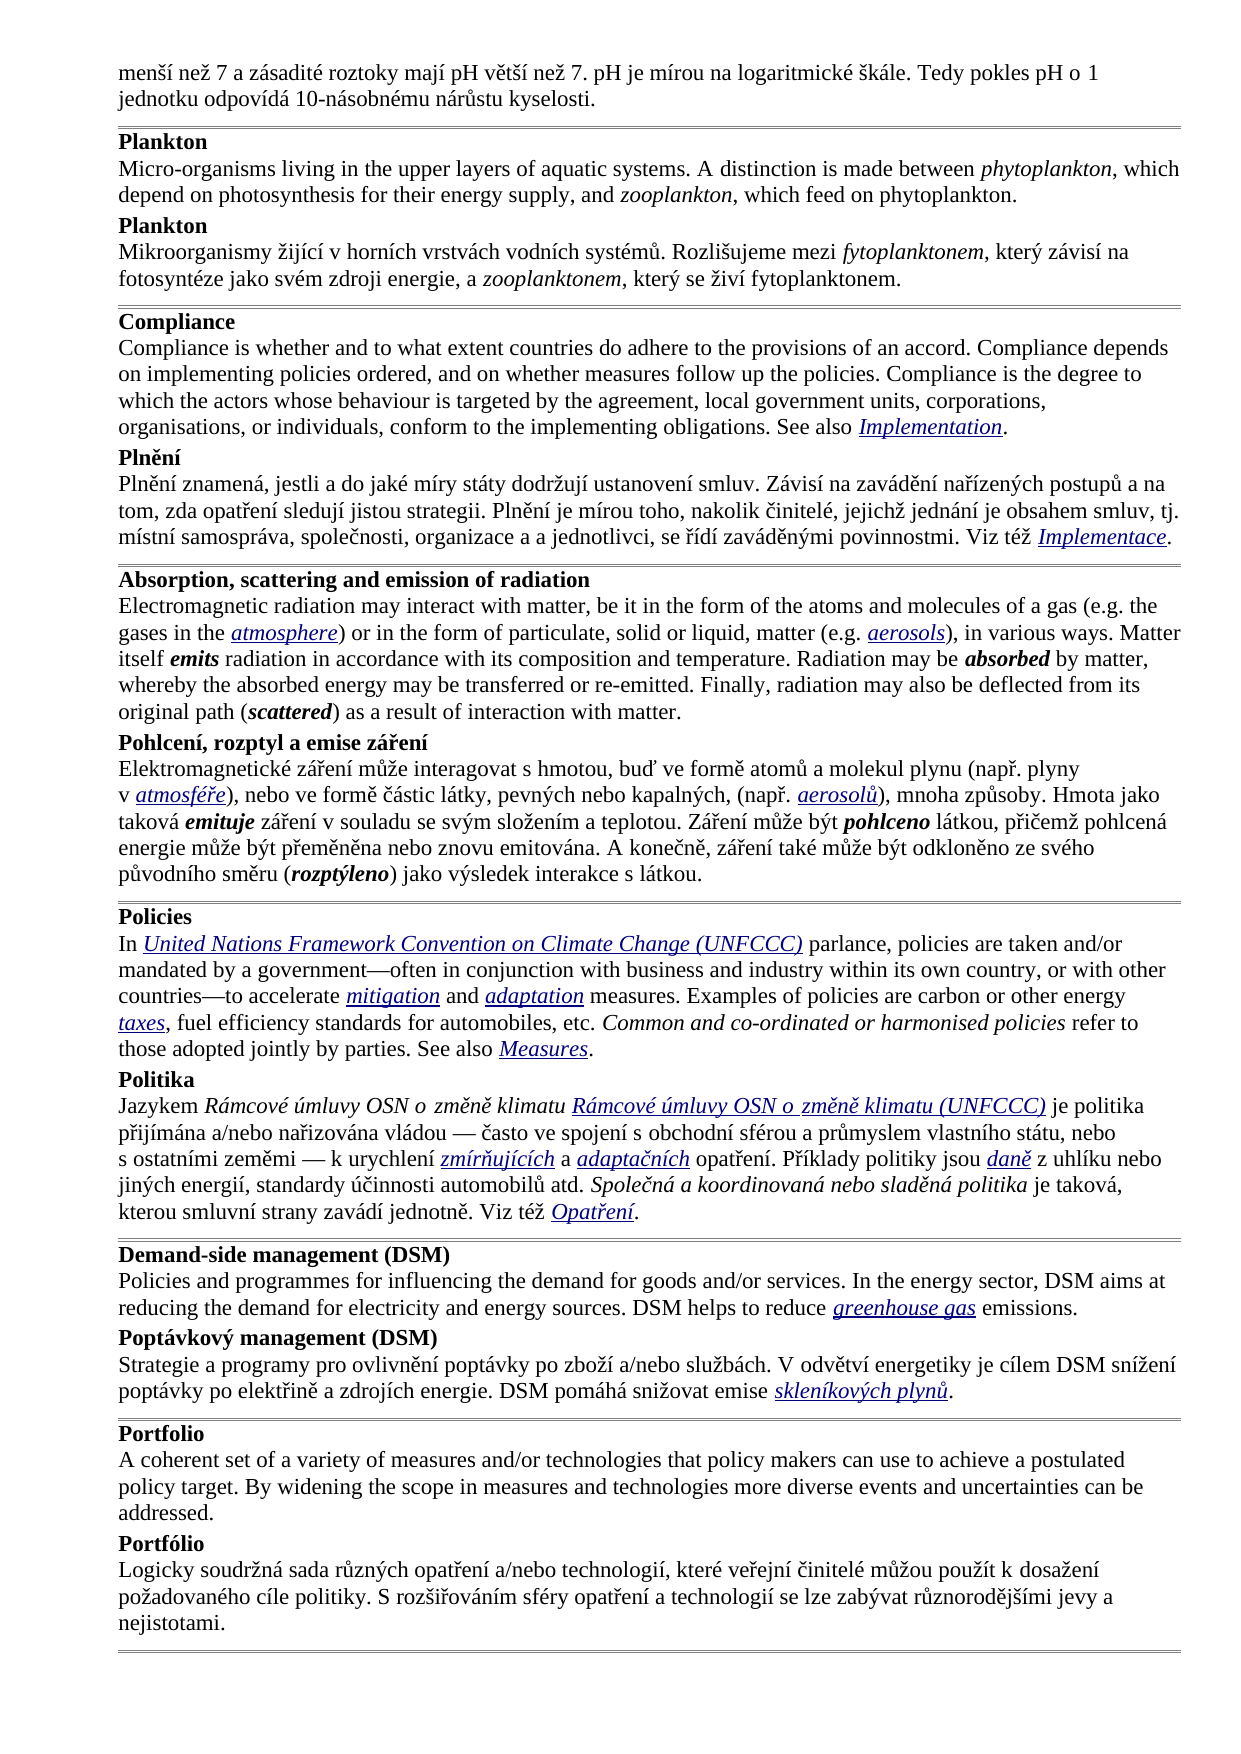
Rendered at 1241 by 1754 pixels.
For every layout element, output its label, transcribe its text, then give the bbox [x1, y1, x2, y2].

text Compliance is whether and to what extent countries do adhere to the provisions of an accord. Compliance depends on implementing policies ordered, and on whether measures follow up the policies. Compliance is the degree to which the actors whose behaviour is targeted by the agreement, local government units, corporations, organisations, or individuals, conform to the implementing obligations. See also Implementation. [118, 334, 1181, 439]
subtitle Demand-side management (DSM) [118, 1242, 1181, 1267]
text A coherent set of a variety of measures and/or technologies that policy makers can use to achieve a postulated policy target. By widening the scope in measures and technologies more diverse events and uncertainties can be addressed. [118, 1446, 1181, 1526]
text In United Nations Framework Convention on Climate Change (UNFCCC) parlance, policies are taken and/or mandated by a government—often in conjunction with business and industry within its own country, or with other countries—to accelerate mitigation and adaptation measures. Examples of policies are carbon or other energy taxes, fuel efficiency standards for automobiles, etc. Common and co-ordinated or harmonised policies refer to those adopted jointly by parties. See also Measures. [118, 930, 1181, 1062]
subtitle Portfolio [118, 1421, 1181, 1446]
text Strategie a programy pro ovlivnění poptávky po zboží a/nebo službách. V odvětví energetiky je cílem DSM snížení poptávky po elektřině a zdrojích energie. DSM pomáhá snižovat emise skleníkových plynů. [118, 1351, 1181, 1403]
text Plnění znamená, jestli a do jaké míry státy dodržují ustanovení smluv. Závisí na zavádění nařízených postupů a na tom, zda opatření sledují jistou strategii. Plnění je mírou toho, nakolik činitelé, jejichž jednání je obsahem smluv, tj. místní samospráva, společnosti, organizace a a jednotlivci, se řídí zaváděnými povinnostmi. Viz též Implementace. [118, 470, 1181, 549]
subtitle Plankton [118, 212, 1181, 238]
text Logicky soudržná sada různých opatření a/nebo technologií, které veřejní činitelé můžou použít k dosažení požadovaného cíle politiky. S rozšiřováním sféry opatření a technologií se lze zabývat různorodějšími jevy a nejistotami. [118, 1556, 1181, 1635]
text menší než 7 a zásadité roztoky mají pH větší než 7. pH je mírou na logaritmické škále. Tedy pokles pH o 1 jednotku odpovídá 10-násobnému nárůstu kyselosti. [118, 59, 1181, 112]
subtitle Plnění [118, 444, 1181, 470]
subtitle Compliance [118, 309, 1181, 334]
text Policies and programmes for influencing the demand for goods and/or services. In the energy sector, DSM aims at reducing the demand for electricity and energy sources. DSM helps to reduce greenhouse gas emissions. [118, 1267, 1181, 1320]
text Jazykem Rámcové úmluvy OSN o změně klimatu Rámcové úmluvy OSN o změně klimatu (UNFCCC) je politika přijímána a/nebo nařizována vládou — často ve spojení s obchodní sférou a průmyslem vlastního státu, nebo s ostatními zeměmi — k urychlení zmírňujících a adaptačních opatření. Příklady politiky jsou daně z uhlíku nebo jiných energií, standardy účinnosti automobilů atd. Společná a koordinovaná nebo sladěná politika je taková, kterou smluvní strany zavádí jednotně. Viz též Opatření. [118, 1092, 1181, 1224]
text Micro-organisms living in the upper layers of aquatic systems. A distinction is made between phytoplankton, which depend on photosynthesis for their energy supply, and zooplankton, which feed on phytoplankton. [118, 155, 1181, 207]
subtitle Absorption, scattering and emission of radiation [118, 567, 1181, 592]
text Mikroorganismy žijící v horních vrstvách vodních systémů. Rozlišujeme mezi fytoplanktonem, který závisí na fotosyntéze jako svém zdroji energie, a zooplanktonem, který se živí fytoplanktonem. [118, 238, 1181, 291]
subtitle Portfólio [118, 1530, 1181, 1556]
subtitle Pohlcení, rozptyl a emise záření [118, 729, 1181, 755]
text Elektromagnetické záření může interagovat s hmotou, buď ve formě atomů a molekul plynu (např. plyny v atmosféře), nebo ve formě částic látky, pevných nebo kapalných, (např. aerosolů), mnoha způsoby. Hmota jako taková emituje záření v souladu se svým složením a teplotou. Záření může být pohlceno látkou, přičemž pohlcená energie může být přeměněna nebo znovu emitována. A konečně, záření také může být odkloněno ze svého původního směru (rozptýleno) jako výsledek interakce s látkou. [118, 755, 1181, 887]
text Electromagnetic radiation may interact with matter, be it in the form of the atoms and molecules of a gas (e.g. the gases in the atmosphere) or in the form of particulate, solid or liquid, matter (e.g. aerosols), in various ways. Matter itself emits radiation in accordance with its composition and temperature. Radiation may be absorbed by matter, whereby the absorbed energy may be transferred or re-emitted. Finally, radiation may also be deflected from its original path (scattered) as a result of interaction with matter. [118, 592, 1181, 724]
subtitle Politika [118, 1066, 1181, 1092]
subtitle Plankton [118, 129, 1181, 155]
subtitle Policies [118, 904, 1181, 930]
subtitle Poptávkový management (DSM) [118, 1324, 1181, 1351]
